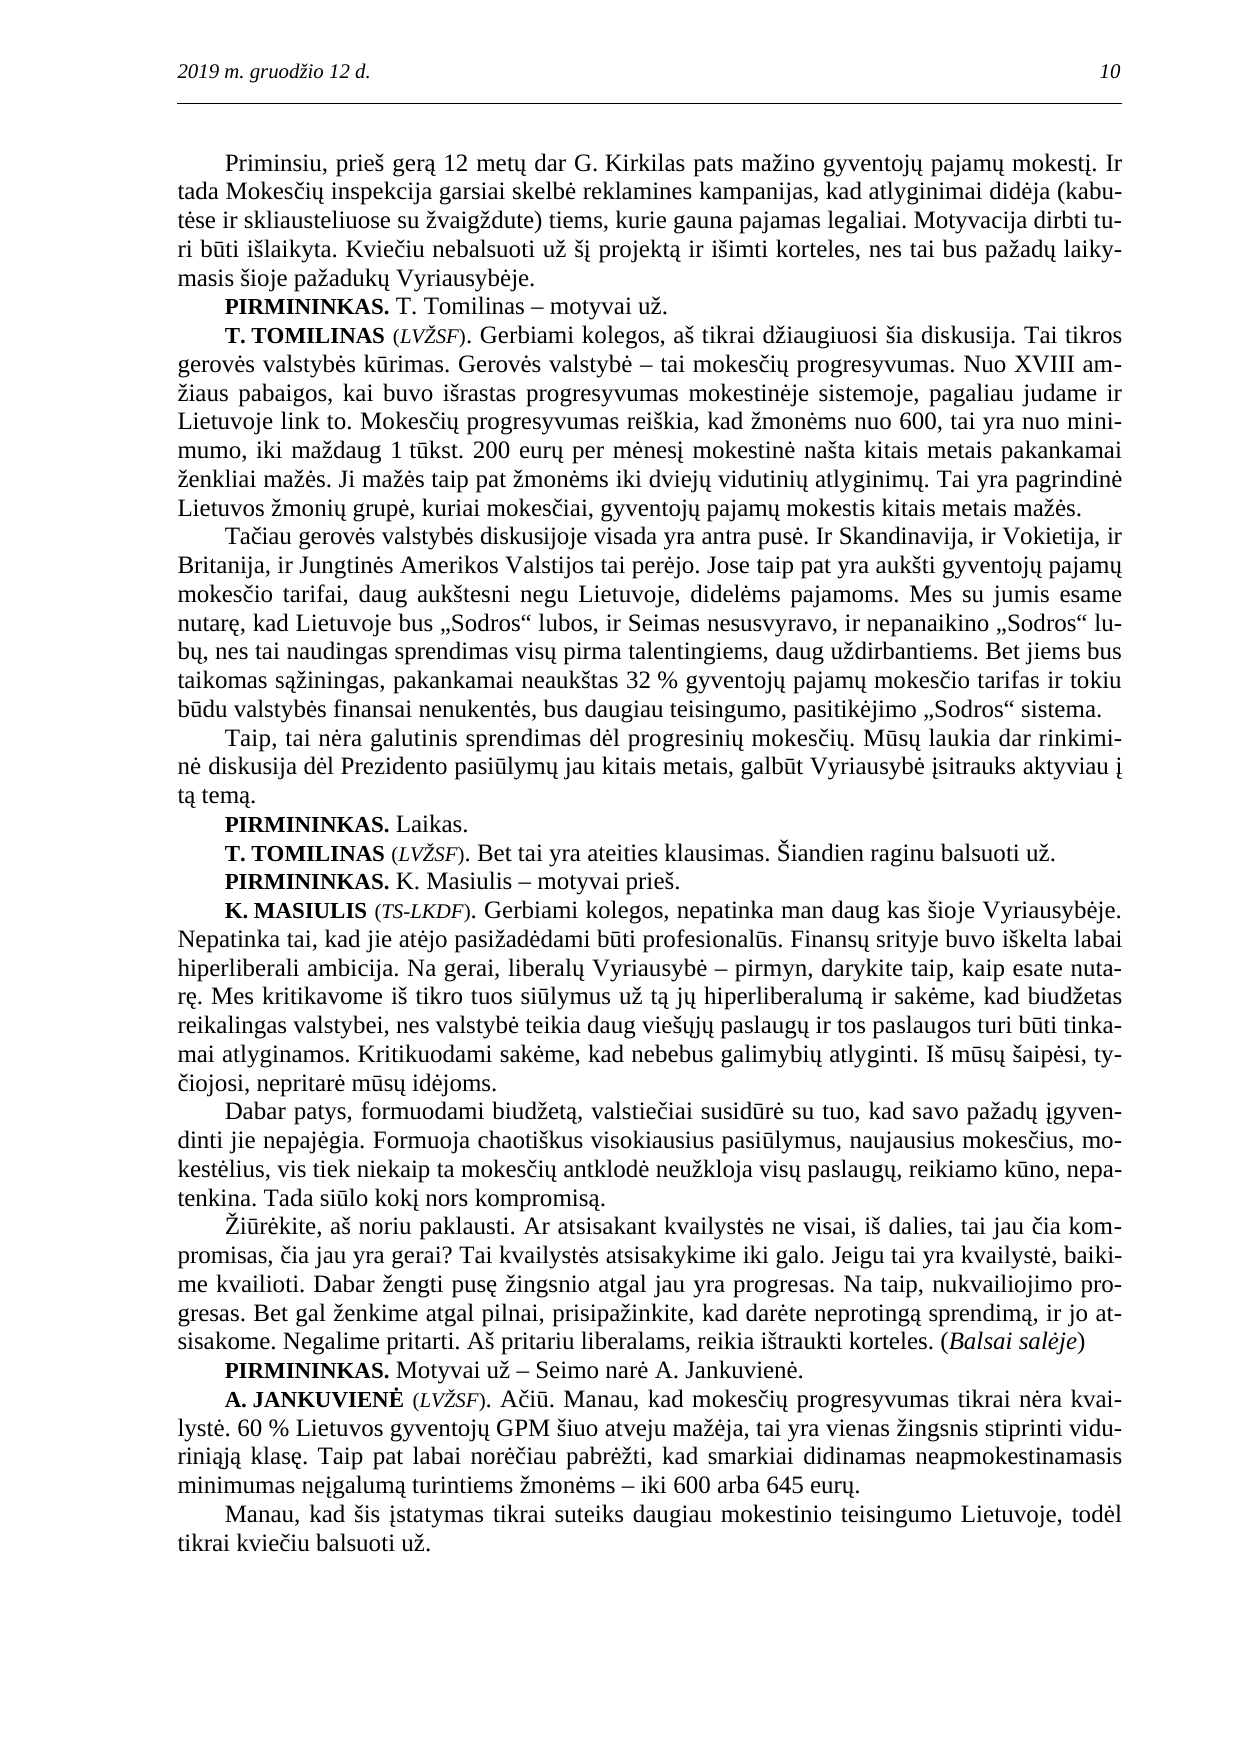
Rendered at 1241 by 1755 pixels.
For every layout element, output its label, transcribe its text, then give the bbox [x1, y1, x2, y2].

text Ta­čiau ge­ro­vės vals­ty­bės dis­ku­si­jo­je vi­sa­da yra an­tra pu­sė. Ir Skan­di­na­vi­ja, ir Vo­kie­ti­ja, ir Bri­ta­ni­ja, ir Jung­ti­nės Ame­ri­kos Vals­ti­jos tai per­ėjo. Jo­se taip pat yra aukš­ti gy­ven­to­jų pa­ja­mų mo­kes­čio ta­ri­fai, daug aukš­tes­ni ne­gu Lie­tu­vo­je, di­de­lėms pa­ja­moms. Mes su ju­mis esa­me nu­ta­rę, kad Lie­tu­vo­je bus „Sod­ros“ lu­bos, ir Sei­mas ne­su­svy­ra­vo, ir ne­pa­nai­ki­no „Sod­ros“ lu­bų, nes tai nau­din­gas spren­di­mas vi­sų pir­ma ta­len­tin­giems, daug už­dir­ban­tiems. Bet jiems bus tai­ko­mas są­ži­nin­gas, pa­kan­ka­mai ne­aukš­tas 32 % gy­ven­to­jų pa­ja­mų mo­kes­čio ta­ri­fas ir to­kiu bū­du vals­ty­bės fi­nan­sai ne­nu­ken­tės, bus dau­giau tei­sin­gu­mo, pa­si­ti­kė­ji­mo „Sod­ros“ sis­te­ma. [177, 521, 1122, 723]
text K. MASIULIS (TS-LKDF). Ger­bia­mi ko­le­gos, ne­pa­tin­ka man daug kas šio­je Vy­riau­sy­bė­je. Ne­pa­tin­ka tai, kad jie at­ėjo pa­si­ža­dė­da­mi bū­ti pro­fe­sio­na­lūs. Fi­nan­sų sri­ty­je bu­vo iš­kel­ta la­bai hi­per­li­be­ra­li am­bi­ci­ja. Na ge­rai, li­be­ra­lų Vy­riau­sy­bė – pir­myn, da­ry­ki­te taip, kaip esa­te nu­ta­rę. Mes kri­ti­ka­vo­me iš tik­ro tuos siū­ly­mus už tą jų hi­per­li­be­ra­lu­mą ir sa­kė­me, kad biu­dže­tas rei­ka­lin­gas vals­ty­bei, nes vals­ty­bė tei­kia daug vie­šų­jų pa­slau­gų ir tos pa­slau­gos tu­ri bū­ti tin­ka­mai at­ly­gi­na­mos. Kri­ti­kuo­da­mi sa­kė­me, kad ne­be­bus ga­li­my­bių at­ly­gin­ti. Iš mū­sų šai­pė­si, ty­čio­jo­si, ne­pri­ta­rė mū­sų idė­joms. [177, 895, 1122, 1096]
text Taip, tai nė­ra ga­lu­ti­nis spren­di­mas dėl pro­gre­si­nių mo­kes­čių. Mū­sų lau­kia dar rin­ki­mi­nė dis­ku­si­ja dėl Pre­zi­den­to pa­siū­ly­mų jau ki­tais me­tais, gal­būt Vy­riau­sy­bė įsi­trauks ak­ty­viau į tą te­mą. [177, 723, 1122, 809]
text PIRMININKAS. K. Ma­siu­lis – mo­ty­vai prieš. [177, 866, 1122, 895]
text Žiū­rė­ki­te, aš no­riu pa­klaus­ti. Ar at­si­sa­kant kvai­lys­tės ne vi­sai, iš da­lies, tai jau čia kom­pro­mi­sas, čia jau yra ge­rai? Tai kvai­lys­tės at­si­sa­ky­ki­me iki ga­lo. Jei­gu tai yra kvai­lys­tė, bai­ki­me kvai­lio­ti. Da­bar ženg­ti pu­sę žings­nio at­gal jau yra pro­gre­sas. Na taip, nu­kvai­lio­ji­mo pro­gre­sas. Bet gal žen­ki­me at­gal pil­nai, pri­si­pa­žin­ki­te, kad da­rė­te ne­pro­tin­gą spren­di­mą, ir jo at­si­sa­ko­me. Ne­ga­li­me pri­tar­ti. Aš pri­ta­riu li­be­ra­lams, rei­kia iš­trauk­ti kor­te­les. (Bal­sai sa­lė­je) [177, 1211, 1122, 1355]
text PIRMININKAS. Lai­kas. [177, 809, 1122, 838]
text PIRMININKAS. Mo­ty­vai už – Sei­mo na­rė A. Jan­ku­vie­nė. [177, 1355, 1122, 1384]
text T. TOMILINAS (LVŽSF). Bet tai yra at­ei­ties klau­si­mas. Šian­dien ra­gi­nu bal­suo­ti už. [177, 838, 1122, 866]
text A. JANKUVIENĖ (LVŽSF). Ačiū. Ma­nau, kad mo­kes­čių pro­gre­sy­vu­mas tik­rai nė­ra kvai­lys­tė. 60 % Lie­tu­vos gy­ven­to­jų GPM šiuo at­ve­ju ma­žė­ja, tai yra vie­nas žings­nis stip­rin­ti vi­du­ri­ni­ą­ją kla­sę. Taip pat la­bai no­rė­čiau pa­brėž­ti, kad smar­kiai di­di­na­mas ne­ap­mo­kes­ti­na­ma­sis mi­ni­mu­mas ne­įga­lu­mą tu­rin­tiems žmo­nėms – iki 600 ar­ba 645 eu­rų. [177, 1384, 1122, 1499]
text T. TOMILINAS (LVŽSF). Ger­bia­mi ko­le­gos, aš tik­rai džiau­giuo­si šia dis­ku­si­ja. Tai tik­ros ge­ro­vės vals­ty­bės kū­ri­mas. Ge­ro­vės vals­ty­bė – tai mo­kes­čių pro­gre­sy­vu­mas. Nuo XVIII am­žiaus pa­bai­gos, kai bu­vo iš­ras­tas pro­gre­sy­vu­mas mo­kes­ti­nė­je sis­te­mo­je, pa­ga­liau ju­da­me ir Lie­tu­vo­je link to. Mo­kes­čių pro­gre­sy­vu­mas reiš­kia, kad žmo­nėms nuo 600, tai yra nuo mi­ni­mu­mo, iki maž­daug 1 tūkst. 200 eu­rų per mė­ne­sį mo­kes­ti­nė naš­ta ki­tais me­tais pa­kan­ka­mai žen­kliai ma­žės. Ji ma­žės taip pat žmo­nėms iki dvie­jų vi­du­ti­nių at­ly­gi­ni­mų. Tai yra pa­grin­di­nė Lie­tu­vos žmo­nių gru­pė, ku­riai mo­kes­čiai, gy­ven­to­jų pa­ja­mų mo­kes­tis ki­tais me­tais ma­žės. [177, 320, 1122, 521]
text Da­bar pa­tys, for­muo­da­mi biu­dže­tą, vals­tie­čiai su­si­dū­rė su tuo, kad sa­vo pa­ža­dų įgy­ven­din­ti jie ne­pa­jė­gia. For­muo­ja cha­o­tiš­kus vi­so­kiau­sius pa­siū­ly­mus, nau­jau­sius mo­kes­čius, mo­kes­tė­lius, vis tiek nie­kaip ta mo­kes­čių ant­klo­dė ne­už­klo­ja vi­sų pa­slau­gų, rei­kia­mo kū­no, ne­pa­ten­ki­na. Ta­da siū­lo ko­kį nors kom­pro­mi­są. [177, 1096, 1122, 1211]
text Ma­nau, kad šis įsta­ty­mas tik­rai su­teiks dau­giau mo­kes­ti­nio tei­sin­gu­mo Lie­tu­vo­je, to­dėl tik­rai kvie­čiu bal­suo­ti už. [177, 1499, 1122, 1556]
text PIRMININKAS. T. To­mi­li­nas – mo­ty­vai už. [177, 291, 1122, 320]
text Pri­min­siu, prieš ge­rą 12 me­tų dar G. Kir­ki­las pats ma­ži­no gy­ven­to­jų pa­ja­mų mo­kes­tį. Ir ta­da Mo­kes­čių ins­pek­ci­ja gar­siai skel­bė re­kla­mi­nes kam­pa­ni­jas, kad at­ly­gi­ni­mai di­dė­ja (ka­bu­tė­se ir skliaus­te­liuo­se su žvaigž­du­te) tiems, ku­rie gau­na pa­ja­mas le­ga­liai. Mo­ty­va­ci­ja dirb­ti tu­ri bū­ti iš­lai­ky­ta. Kvie­čiu ne­bal­suo­ti už šį pro­jek­tą ir iš­im­ti kor­te­les, nes tai bus pa­ža­dų lai­ky­ma­sis šio­je pa­ža­du­kų Vy­riau­sy­bė­je. [177, 148, 1122, 291]
